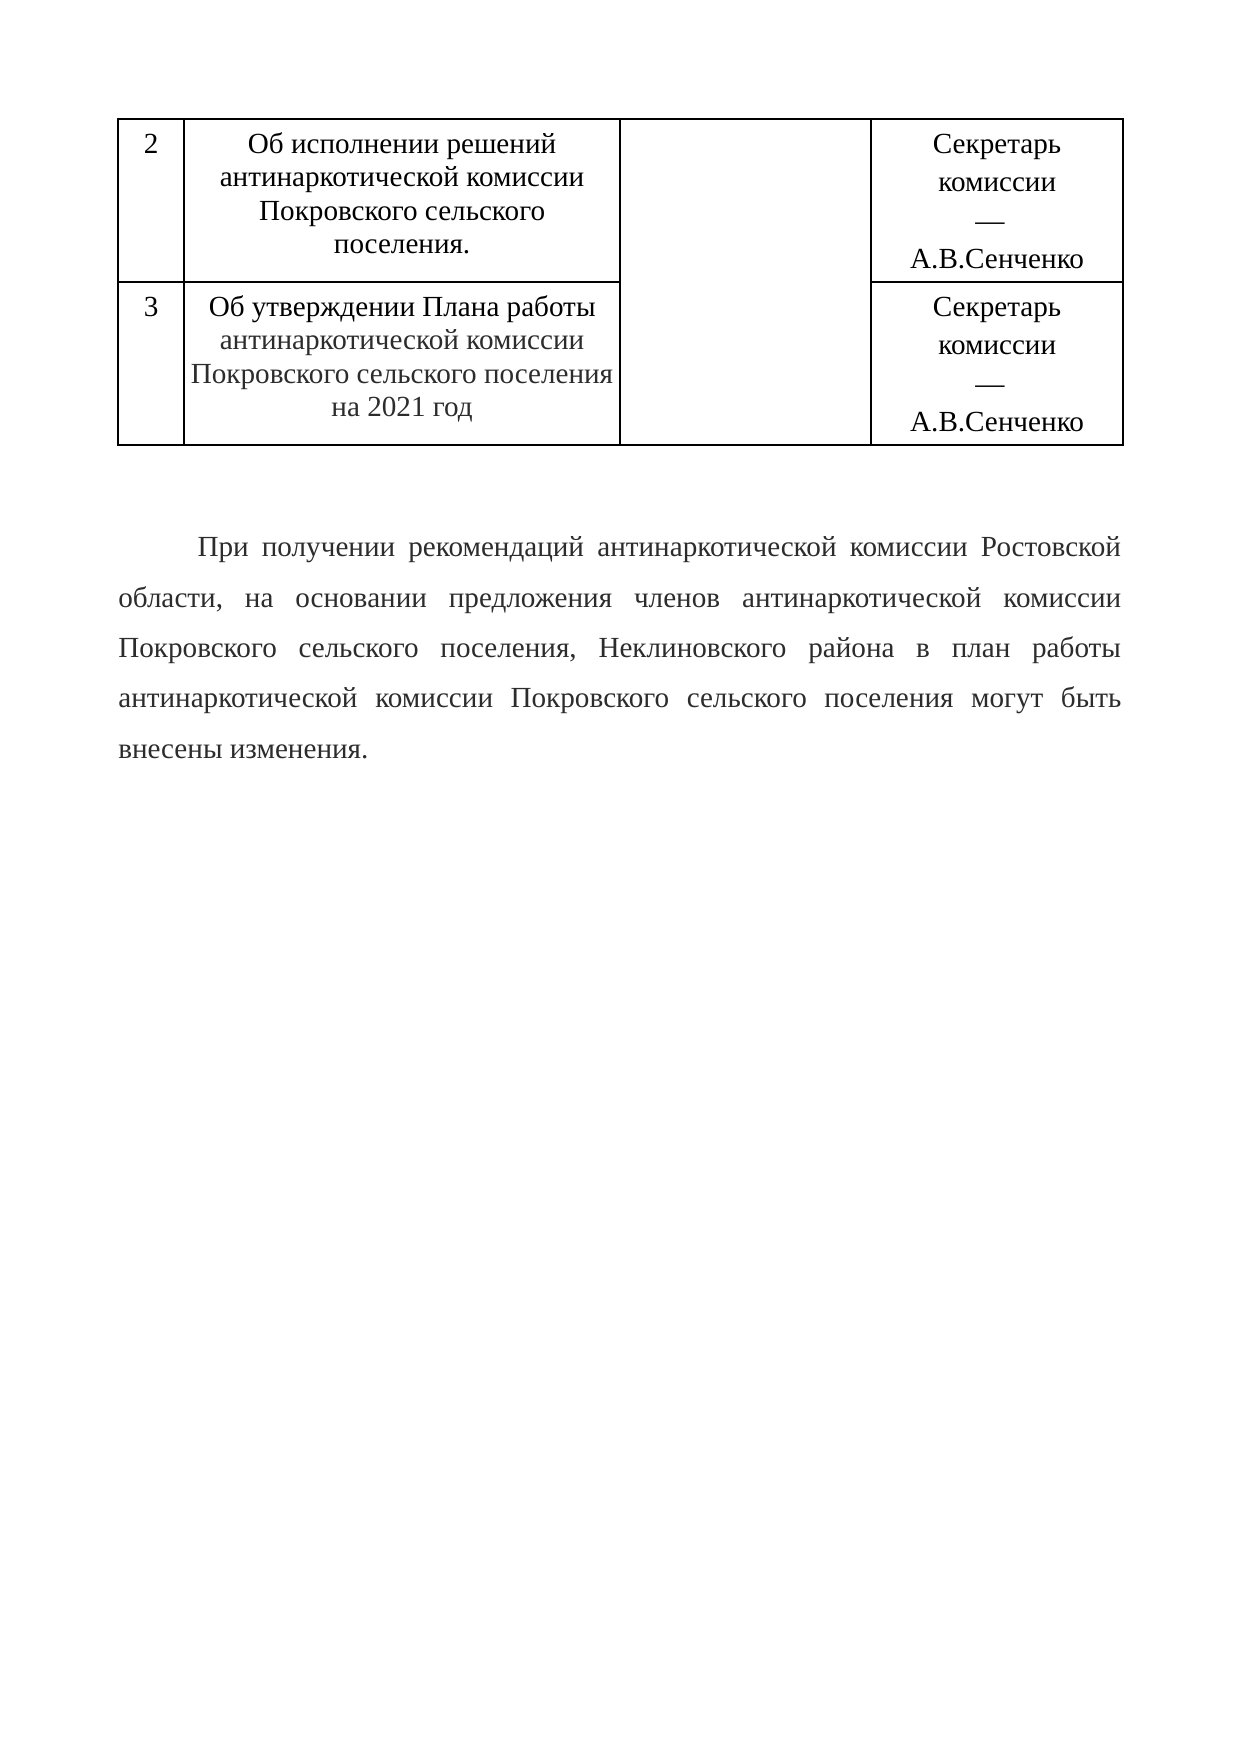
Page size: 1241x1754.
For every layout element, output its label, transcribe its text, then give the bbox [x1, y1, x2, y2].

table_cell Секретарь комиссии — А.В.Сенченко [872, 283, 1122, 443]
text При получении рекомендаций антинаркотической комиссии Ростовской области, на основании предложения членов антинаркотической комиссии Покровского сельского поселения, Неклиновского района в план работы антинаркотической комиссии Покровского сельского поселения могут быть внесены изменения. [118, 529, 1122, 764]
table_cell Об утверждении Плана работы антинаркотической комиссии Покровского сельского поселения на 2021 год [185, 283, 619, 443]
table_cell [621, 120, 870, 443]
table_cell Об исполнении решений антинаркотической комиссии Покровского сельского поселения. [185, 120, 619, 281]
table_cell Секретарь комиссии — А.В.Сенченко [872, 120, 1122, 281]
table_cell 2 [119, 120, 183, 281]
table_cell 3 [119, 283, 183, 443]
